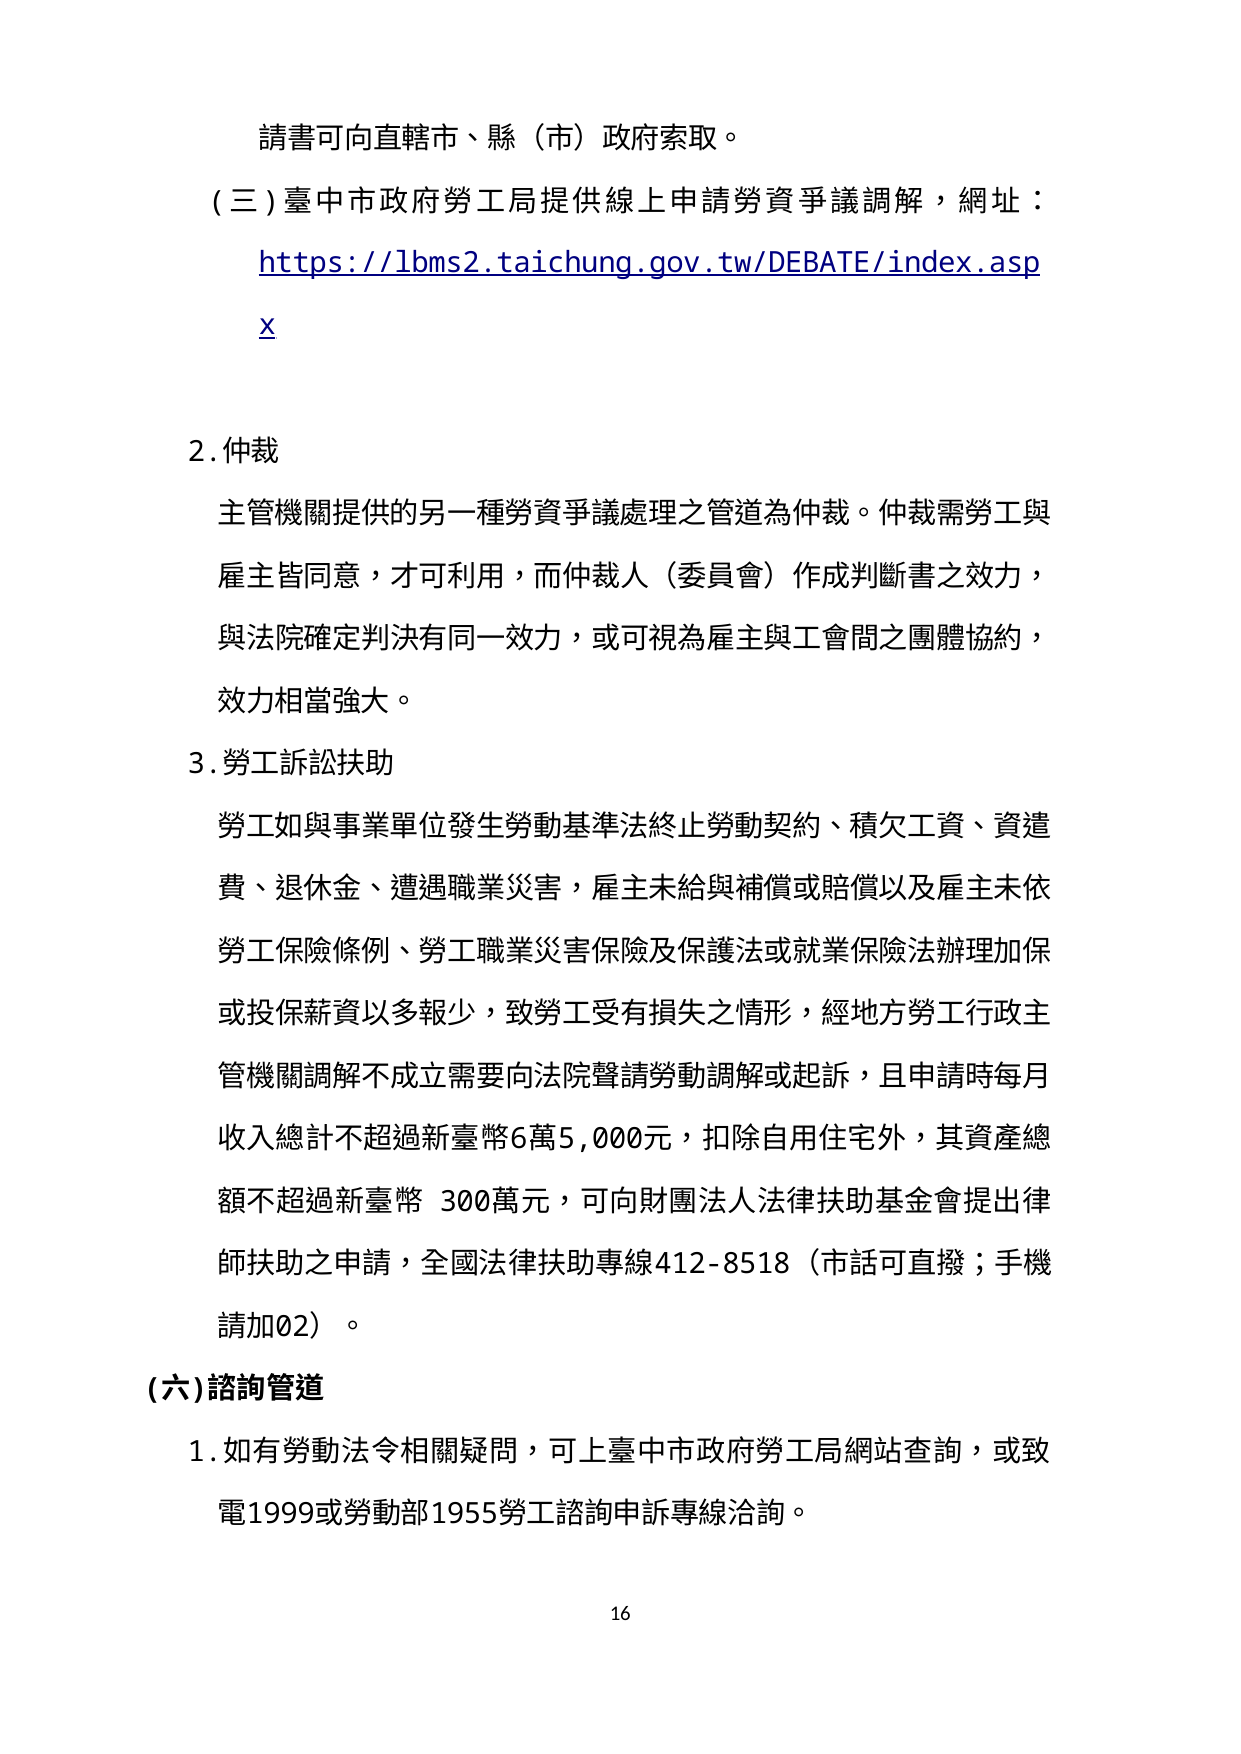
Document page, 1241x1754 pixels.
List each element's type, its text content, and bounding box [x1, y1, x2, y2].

text 主管機關提供的另一種勞資爭議處理之管道為仲裁。仲裁需勞工與雇主皆同意，才可利用，而仲裁人（委員會）作成判斷書之效力，與法院確定判決有同一效力，或可視為雇主與工會間之團體協約，效力相當強大。 [217, 469, 1053, 719]
text 2.仲裁 [187, 407, 1053, 469]
text 請書可向直轄市、縣（市）政府索取。 [187, 94, 1053, 157]
text (六)諮詢管道 [143, 1344, 1053, 1407]
text 1.如有勞動法令相關疑問，可上臺中市政府勞工局網站查詢，或致電1999或勞動部1955勞工諮詢申訴專線洽詢。 [187, 1407, 1053, 1532]
text (三)臺中市政府勞工局提供線上申請勞資爭議調解，網址：https://lbms2.taichung.gov.tw/DEBATE/index.aspx [187, 157, 1053, 344]
text 勞工如與事業單位發生勞動基準法終止勞動契約、積欠工資、資遣費、退休金、遭遇職業災害，雇主未給與補償或賠償以及雇主未依勞工保險條例、勞工職業災害保險及保護法或就業保險法辦理加保或投保薪資以多報少，致勞工受有損失之情形，經地方勞工行政主管機關調解不成立需要向法院聲請勞動調解或起訴，且申請時每月收入總計不超過新臺幣6萬5,000元，扣除自用住宅外，其資產總額不超過新臺幣 300萬元，可向財團法人法律扶助基金會提出律師扶助之申請，全國法律扶助專線412-8518（市話可直撥；手機請加02）。 [217, 782, 1053, 1344]
text 3.勞工訴訟扶助 [187, 719, 1053, 782]
